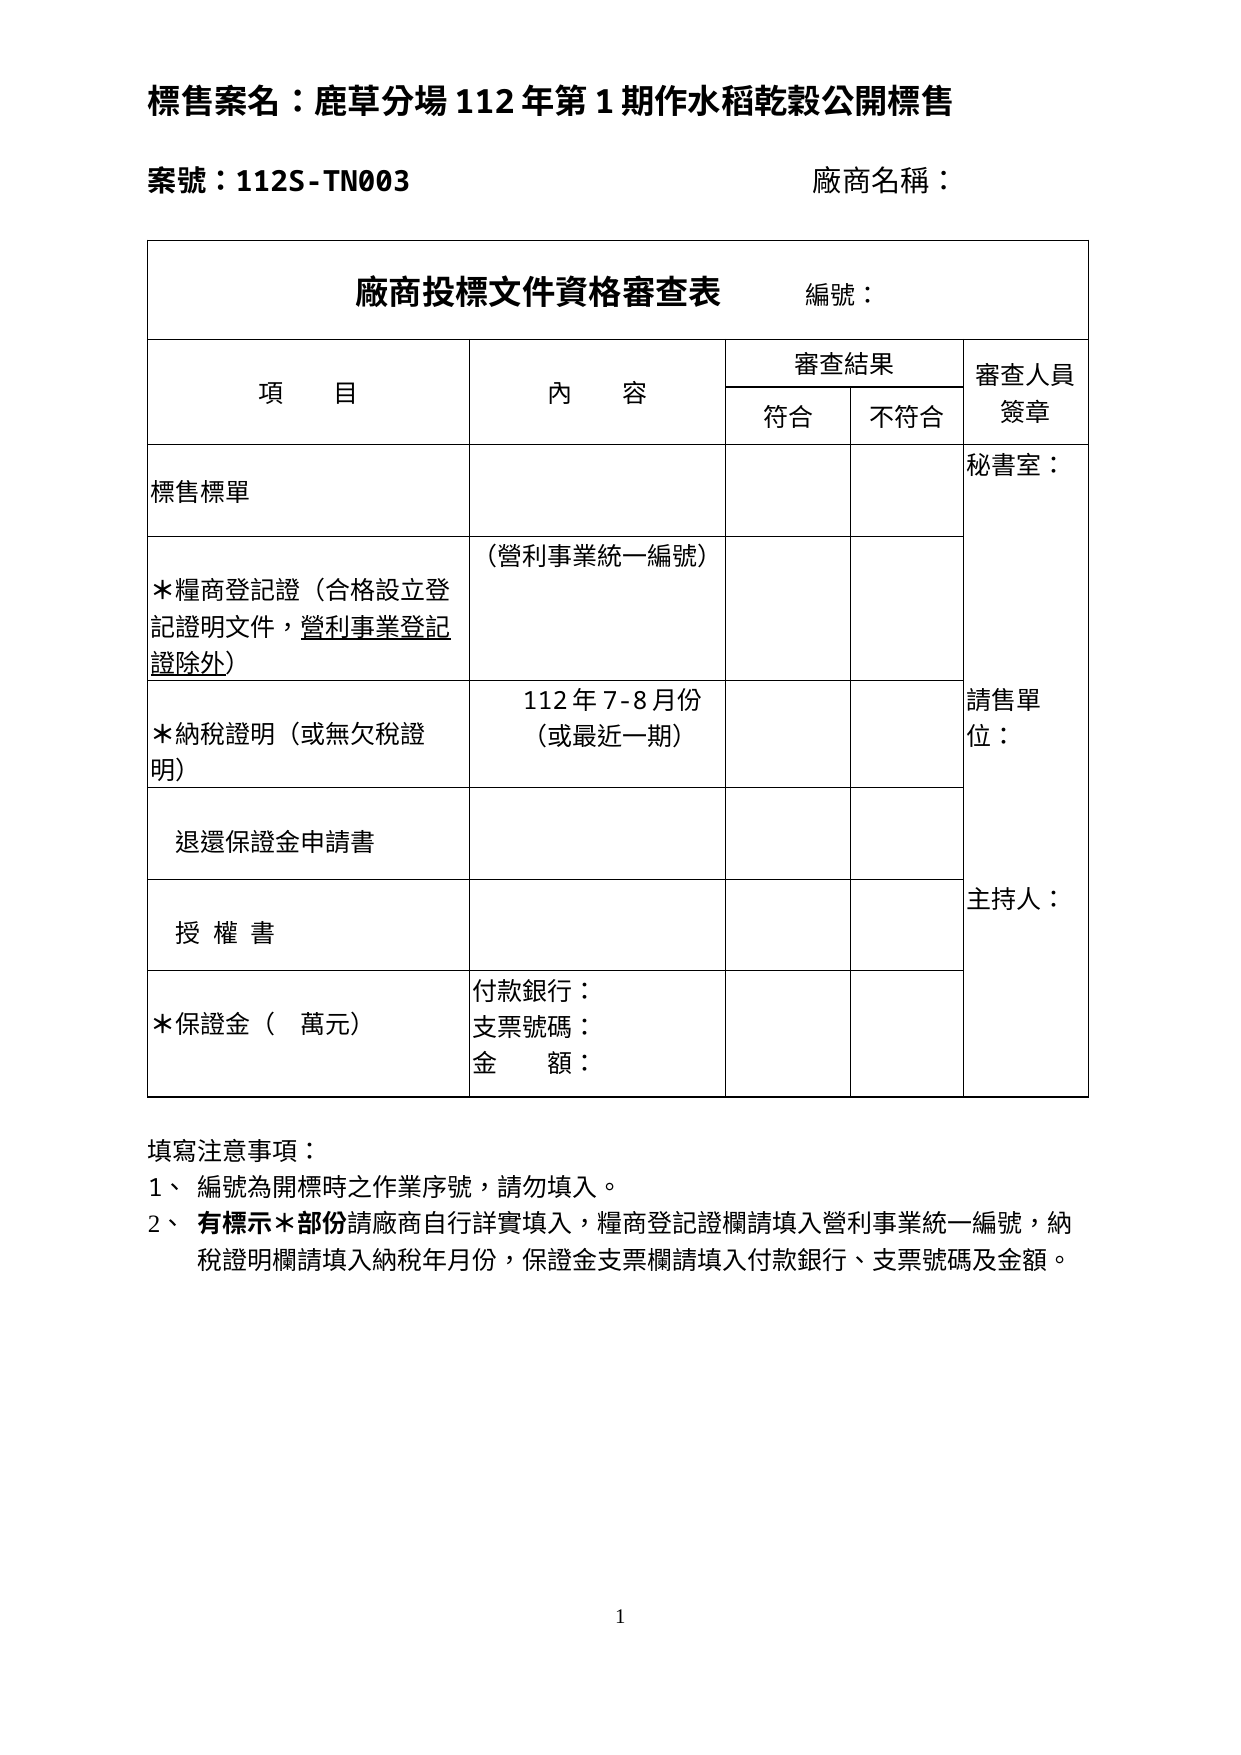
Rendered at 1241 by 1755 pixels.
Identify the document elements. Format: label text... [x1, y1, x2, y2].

table_header 廠商投標文件資格審查表 編號： [148, 241, 1088, 339]
table_cell [470, 880, 725, 970]
table_cell [851, 788, 963, 878]
table_cell （營利事業統一編號） [470, 537, 725, 679]
table_cell 不符合 [851, 388, 963, 444]
table_cell [851, 681, 963, 787]
table_cell 主持人： [964, 879, 1088, 970]
text 標售案名：鹿草分場112年第1期作水稻乾穀公開標售 [148, 75, 1093, 123]
text 填寫注意事項： [148, 1131, 1093, 1168]
table_cell [470, 788, 725, 878]
table_cell [964, 1061, 1088, 1096]
table_cell 請售單位： [964, 680, 1088, 787]
table_cell ＊保證金（ 萬元） [148, 971, 469, 1096]
table_cell 標售標單 [148, 445, 469, 536]
list 有標示＊部份請廠商自行詳實填入，糧商登記證欄請填入營利事業統一編號，納稅證明欄請填入納稅年月份，保證金支票欄請填入付款銀行、支票號碼及金額。 [148, 1204, 1093, 1276]
table_cell [964, 970, 1088, 1061]
table_cell ＊納稅證明（或無欠稅證明） [148, 681, 469, 787]
table_cell ＊糧商登記證（合格設立登記證明文件，營利事業登記證除外） [148, 537, 469, 679]
table_cell 內 容 [470, 340, 725, 444]
table_cell 審查結果 [726, 340, 963, 386]
table_cell 付款銀行： 支票號碼： 金 額： [470, 971, 725, 1096]
table_cell [851, 537, 963, 679]
table_cell [726, 971, 850, 1096]
table_cell 授 權 書 [148, 880, 469, 970]
table_cell 項 目 [148, 340, 469, 444]
table_cell 退還保證金申請書 [148, 788, 469, 878]
text 案號：112S-TN003 廠商名稱： [148, 157, 1093, 200]
table_cell [726, 880, 850, 970]
table_cell 112年7-8月份 （或最近一期） [470, 681, 725, 787]
table_cell [726, 537, 850, 679]
table_cell [964, 787, 1088, 878]
table_cell [851, 445, 963, 536]
table_cell 秘書室： [964, 445, 1088, 536]
table_cell 審查人員簽章 [964, 340, 1088, 444]
table_cell [470, 445, 725, 536]
table_cell [726, 681, 850, 787]
table_cell [851, 880, 963, 970]
table_cell 符合 [726, 388, 850, 444]
table_cell [726, 788, 850, 878]
table_cell [964, 536, 1088, 679]
table_cell [726, 445, 850, 536]
table_cell [851, 971, 963, 1096]
list 編號為開標時之作業序號，請勿填入。 [148, 1168, 1093, 1204]
